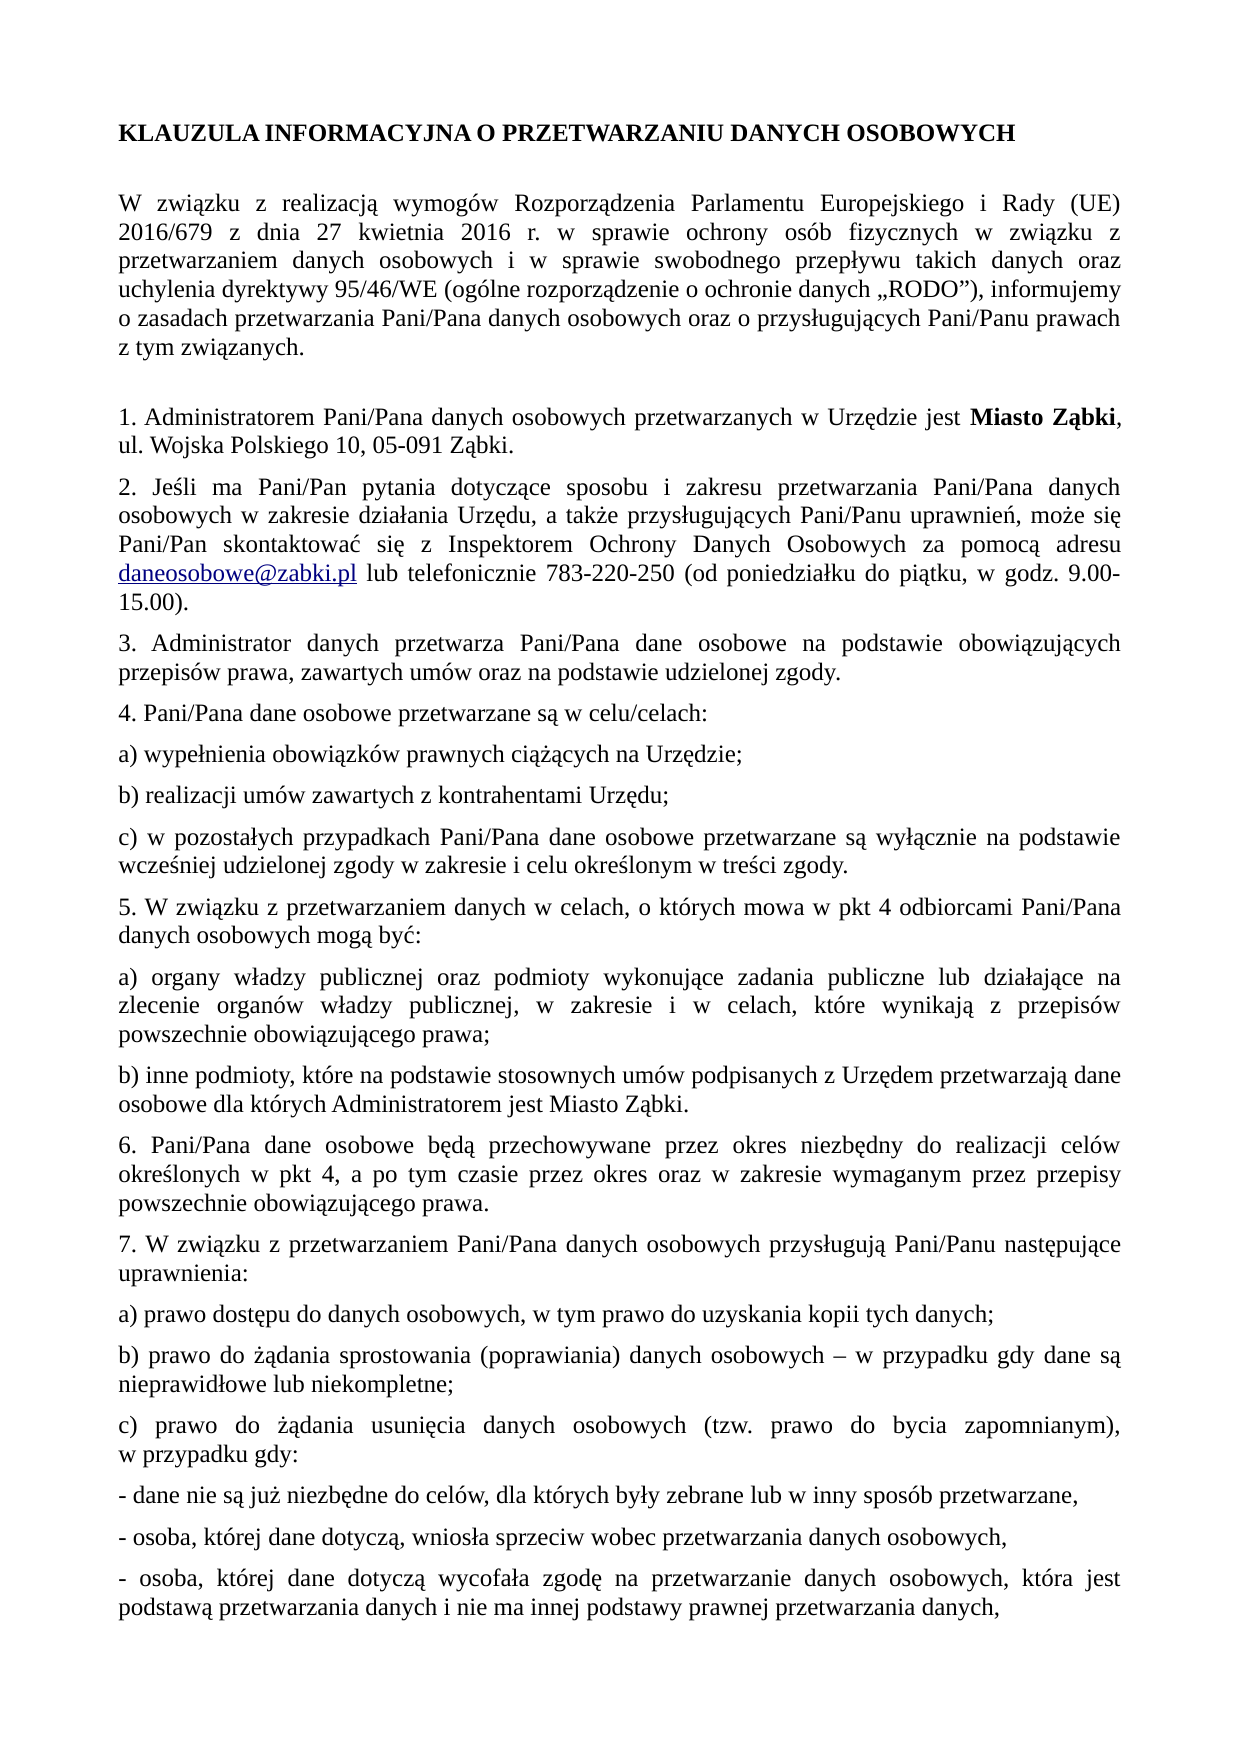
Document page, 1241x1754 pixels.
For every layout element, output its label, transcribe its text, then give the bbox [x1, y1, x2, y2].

text c) prawo do żądania usunięcia danych osobowych (tzw. prawo do bycia zapomnianym), w przypadku gdy: [118, 1411, 1122, 1468]
text W związku z realizacją wymogów Rozporządzenia Parlamentu Europejskiego i Rady (UE) 2016/679 z dnia 27 kwietnia 2016 r. w sprawie ochrony osób fizycznych w związku z przetwarzaniem danych osobowych i w sprawie swobodnego przepływu takich danych oraz uchylenia dyrektywy 95/46/WE (ogólne rozporządzenie o ochronie danych „RODO”), informujemy o zasadach przetwarzania Pani/Pana danych osobowych oraz o przysługujących Pani/Panu prawach z tym związanych. [118, 159, 1122, 361]
text 2. Jeśli ma Pani/Pan pytania dotyczące sposobu i zakresu przetwarzania Pani/Pana danych osobowych w zakresie działania Urzędu, a także przysługujących Pani/Panu uprawnień, może się Pani/Pan skontaktować się z Inspektorem Ochrony Danych Osobowych za pomocą adresu daneosobowe@zabki.pl lub telefonicznie 783-220-250 (od poniedziałku do piątku, w godz. 9.00-15.00). [118, 472, 1122, 616]
text 6. Pani/Pana dane osobowe będą przechowywane przez okres niezbędny do realizacji celów określonych w pkt 4, a po tym czasie przez okres oraz w zakresie wymaganym przez przepisy powszechnie obowiązującego prawa. [118, 1131, 1122, 1217]
text 7. W związku z przetwarzaniem Pani/Pana danych osobowych przysługują Pani/Panu następujące uprawnienia: [118, 1229, 1122, 1287]
text KLAUZULA INFORMACYJNA O PRZETWARZANIU DANYCH OSOBOWYCH [118, 118, 1122, 147]
text c) w pozostałych przypadkach Pani/Pana dane osobowe przetwarzane są wyłącznie na podstawie wcześniej udzielonej zgody w zakresie i celu określonym w treści zgody. [118, 822, 1122, 879]
text a) wypełnienia obowiązków prawnych ciążących na Urzędzie; [118, 739, 1122, 768]
text 4. Pani/Pana dane osobowe przetwarzane są w celu/celach: [118, 698, 1122, 727]
text 5. W związku z przetwarzaniem danych w celach, o których mowa w pkt 4 odbiorcami Pani/Pana danych osobowych mogą być: [118, 892, 1122, 949]
text b) prawo do żądania sprostowania (poprawiania) danych osobowych – w przypadku gdy dane są nieprawidłowe lub niekompletne; [118, 1341, 1122, 1398]
text - osoba, której dane dotyczą wycofała zgodę na przetwarzanie danych osobowych, która jest podstawą przetwarzania danych i nie ma innej podstawy prawnej przetwarzania danych, [118, 1563, 1122, 1621]
text a) organy władzy publicznej oraz podmioty wykonujące zadania publiczne lub działające na zlecenie organów władzy publicznej, w zakresie i w celach, które wynikają z przepisów powszechnie obowiązującego prawa; [118, 962, 1122, 1048]
text a) prawo dostępu do danych osobowych, w tym prawo do uzyskania kopii tych danych; [118, 1299, 1122, 1328]
text 1. Administratorem Pani/Pana danych osobowych przetwarzanych w Urzędzie jest Miasto Ząbki, ul. Wojska Polskiego 10, 05-091 Ząbki. [118, 373, 1122, 459]
text b) inne podmioty, które na podstawie stosownych umów podpisanych z Urzędem przetwarzają dane osobowe dla których Administratorem jest Miasto Ząbki. [118, 1061, 1122, 1118]
text b) realizacji umów zawartych z kontrahentami Urzędu; [118, 781, 1122, 809]
text - osoba, której dane dotyczą, wniosła sprzeciw wobec przetwarzania danych osobowych, [118, 1522, 1122, 1551]
text - dane nie są już niezbędne do celów, dla których były zebrane lub w inny sposób przetwarzane, [118, 1481, 1122, 1509]
text 3. Administrator danych przetwarza Pani/Pana dane osobowe na podstawie obowiązujących przepisów prawa, zawartych umów oraz na podstawie udzielonej zgody. [118, 628, 1122, 686]
